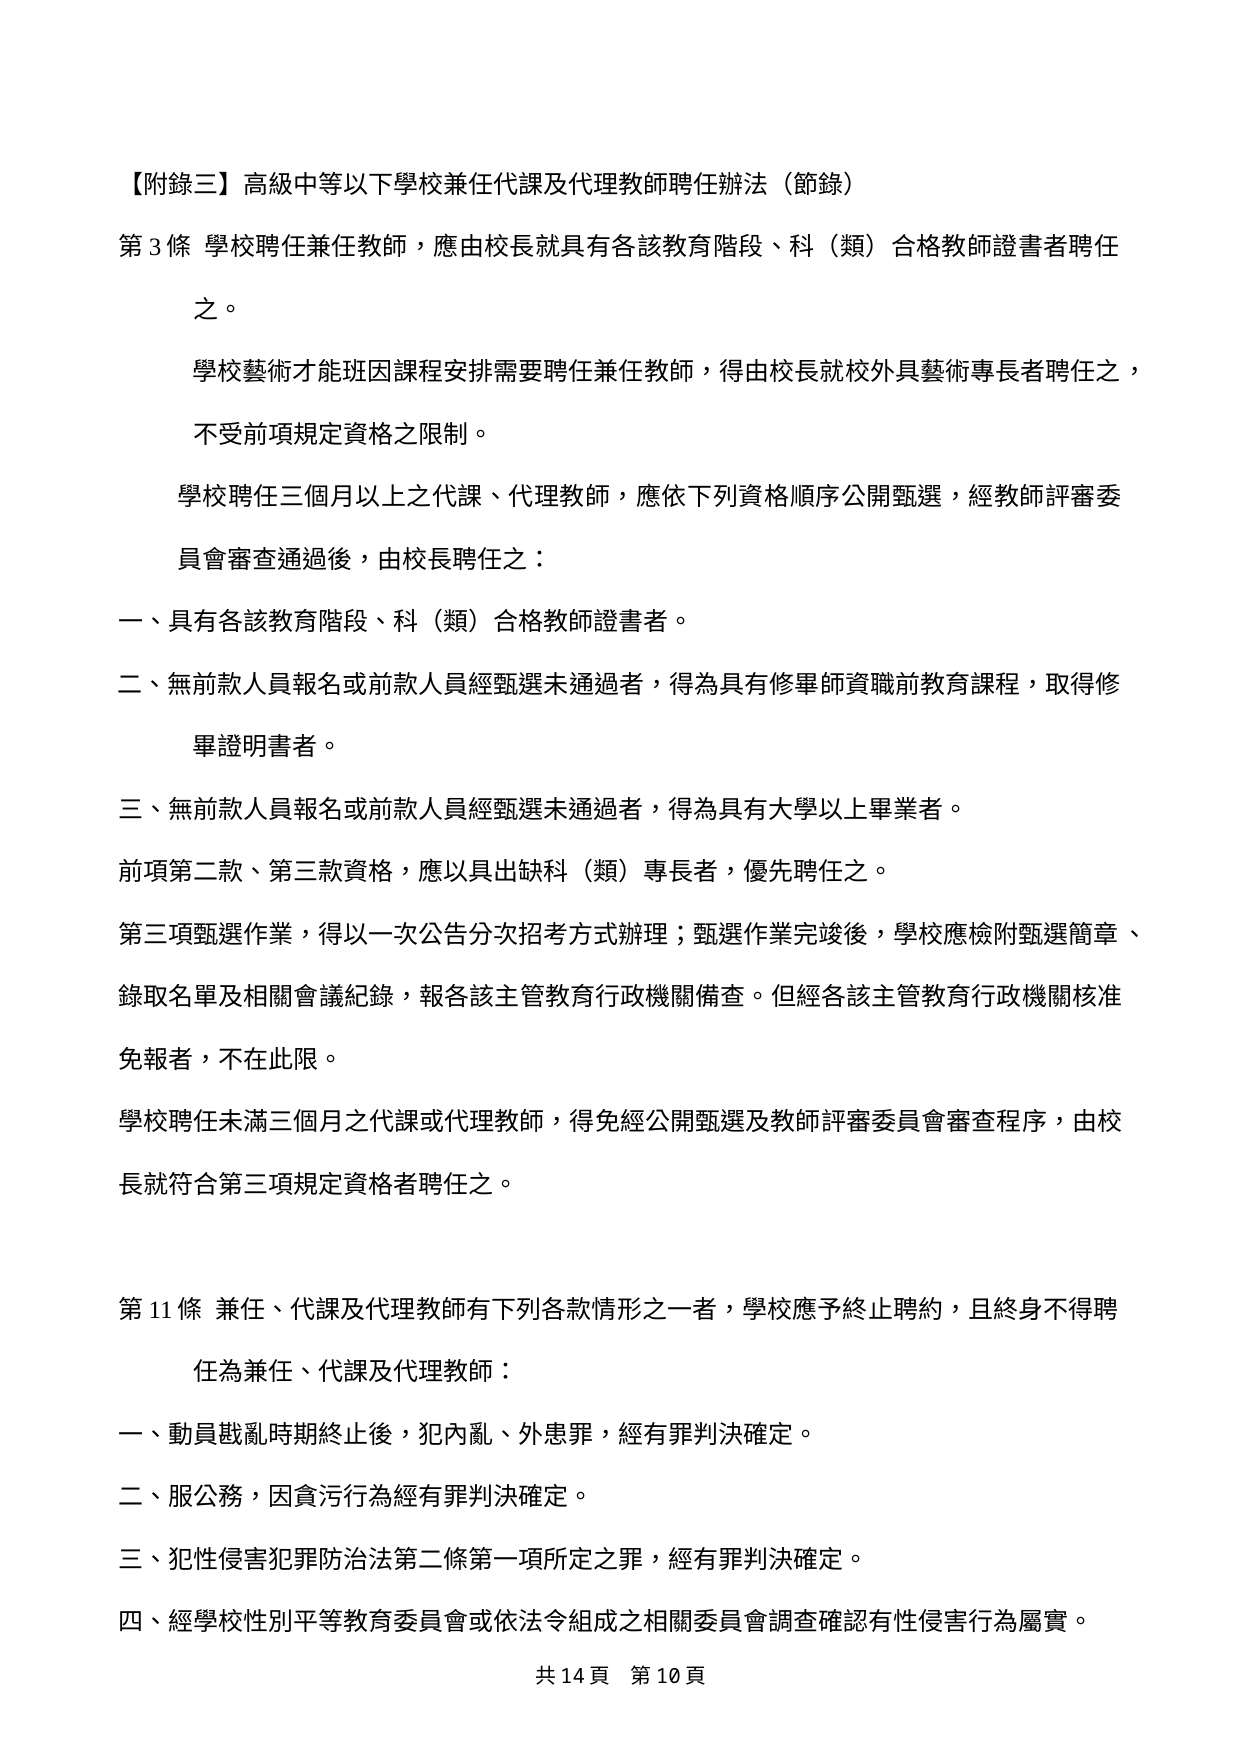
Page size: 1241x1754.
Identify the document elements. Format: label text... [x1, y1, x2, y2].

text 三、犯性侵害犯罪防治法第二條第一項所定之罪，經有罪判決確定。 [118, 1516, 1122, 1578]
text 學校聘任未滿三個月之代課或代理教師，得免經公開甄選及教師評審委員會審查程序，由校長就符合第三項規定資格者聘任之。 [118, 1078, 1122, 1203]
text 二、無前款人員報名或前款人員經甄選未通過者，得為具有修畢師資職前教育課程，取得修畢證明書者。 [117, 641, 1122, 766]
text 學校聘任三個月以上之代課、代理教師，應依下列資格順序公開甄選，經教師評審委員會審查通過後，由校長聘任之： [177, 453, 1122, 578]
text 第3條 學校聘任兼任教師，應由校長就具有各該教育階段、科（類）合格教師證書者聘任之。 [118, 203, 1122, 328]
text 第三項甄選作業，得以一次公告分次招考方式辦理；甄選作業完竣後，學校應檢附甄選簡章、錄取名單及相關會議紀錄，報各該主管教育行政機關備查。但經各該主管教育行政機關核准免報者，不在此限。 [118, 891, 1122, 1078]
text 一、具有各該教育階段、科（類）合格教師證書者。 [118, 578, 1122, 641]
text 【附錄三】高級中等以下學校兼任代課及代理教師聘任辦法（節錄） [118, 141, 1122, 203]
text 三、無前款人員報名或前款人員經甄選未通過者，得為具有大學以上畢業者。 [118, 766, 1122, 828]
text 四、經學校性別平等教育委員會或依法令組成之相關委員會調查確認有性侵害行為屬實。 [118, 1578, 1122, 1641]
text 第11條 兼任、代課及代理教師有下列各款情形之一者，學校應予終止聘約，且終身不得聘任為兼任、代課及代理教師： [118, 1266, 1122, 1391]
text 二、服公務，因貪污行為經有罪判決確定。 [118, 1453, 1122, 1516]
text 一、動員戡亂時期終止後，犯內亂、外患罪，經有罪判決確定。 [118, 1391, 1122, 1453]
text 前項第二款、第三款資格，應以具出缺科（類）專長者，優先聘任之。 [118, 828, 1122, 891]
text 學校藝術才能班因課程安排需要聘任兼任教師，得由校長就校外具藝術專長者聘任之，不受前項規定資格之限制。 [192, 328, 1122, 453]
